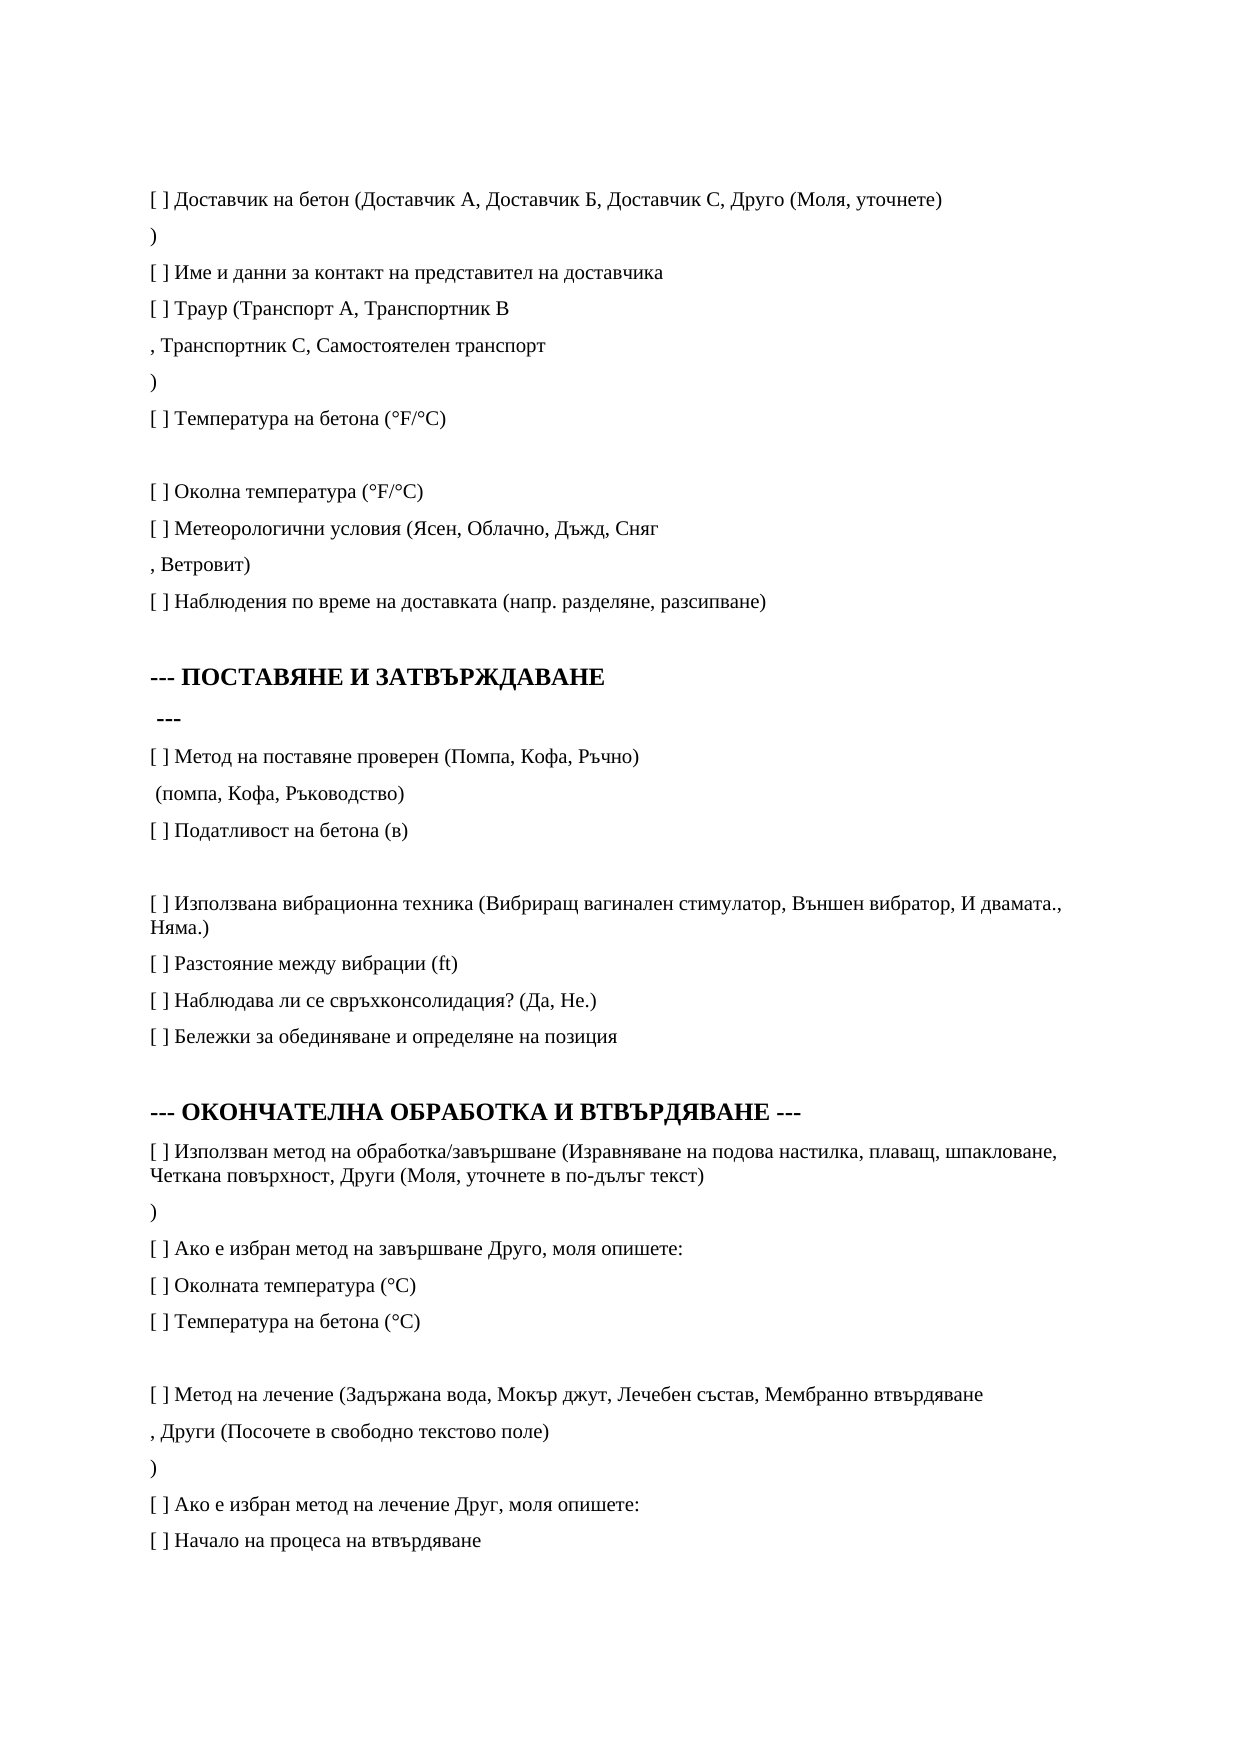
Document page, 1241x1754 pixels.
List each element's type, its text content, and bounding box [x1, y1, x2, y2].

text ) [150, 223, 1090, 247]
text [ ] Бележки за обединяване и определяне на позиция [150, 1024, 1090, 1048]
text [ ] Метеорологични условия (Ясен, Облачно, Дъжд, Сняг [150, 516, 1090, 540]
text [ ] Начало на процеса на втвърдяване [150, 1528, 1090, 1552]
text , Ветровит) [150, 552, 1090, 576]
text [ ] Наблюдения по време на доставката (напр. разделяне, разсипване) [150, 589, 1090, 613]
text [ ] Метод на поставяне проверен (Помпа, Кофа, Ръчно) [150, 744, 1090, 768]
text [ ] Траур (Транспорт A, Транспортник B [150, 296, 1090, 320]
text [ ] Име и данни за контакт на представител на доставчика [150, 260, 1090, 284]
text [ ] Наблюдава ли се свръхконсолидация? (Да, Не.) [150, 988, 1090, 1012]
text [ ] Ако е избран метод на завършване Друго, моля опишете: [150, 1236, 1090, 1260]
text [ ] Околната температура (°C) [150, 1272, 1090, 1297]
text --- [150, 703, 1090, 732]
text [ ] Използван метод на обработка/завършване (Изравняване на подова настилка, плаващ, шпакловане, Четкана повърхност, Други (Моля, уточнете в по-дълъг текст) [150, 1139, 1090, 1187]
text --- ПОСТАВЯНЕ И ЗАТВЪРЖДАВАНЕ [150, 662, 1090, 691]
text --- ОКОНЧАТЕЛНА ОБРАБОТКА И ВТВЪРДЯВАНЕ --- [150, 1097, 1090, 1126]
text [ ] Податливост на бетона (в) [150, 817, 1090, 842]
text [ ] Доставчик на бетон (Доставчик А, Доставчик Б, Доставчик C, Друго (Моля, уточнете) [150, 187, 1090, 211]
text [ ] Метод на лечение (Задържана вода, Мокър джут, Лечебен състав, Мембранно втвърдяване [150, 1382, 1090, 1406]
text [ ] Използвана вибрационна техника (Вибриращ вагинален стимулатор, Външен вибратор, И двамата., Няма.) [150, 891, 1090, 939]
text [ ] Разстояние между вибрации (ft) [150, 951, 1090, 975]
text , Други (Посочете в свободно текстово поле) [150, 1419, 1090, 1443]
text [ ] Околнa температура (°F/°C) [150, 479, 1090, 503]
text [ ] Ако е избран метод на лечение Друг, моля опишете: [150, 1492, 1090, 1516]
text ) [150, 1199, 1090, 1223]
text , Транспортник C, Самостоятелен транспорт [150, 333, 1090, 357]
text (помпа, Кофа, Ръководство) [150, 781, 1090, 805]
text [ ] Температура на бетона (°C) [150, 1309, 1090, 1333]
text [ ] Температура на бетона (°F/°C) [150, 406, 1090, 430]
text ) [150, 369, 1090, 393]
text ) [150, 1455, 1090, 1479]
